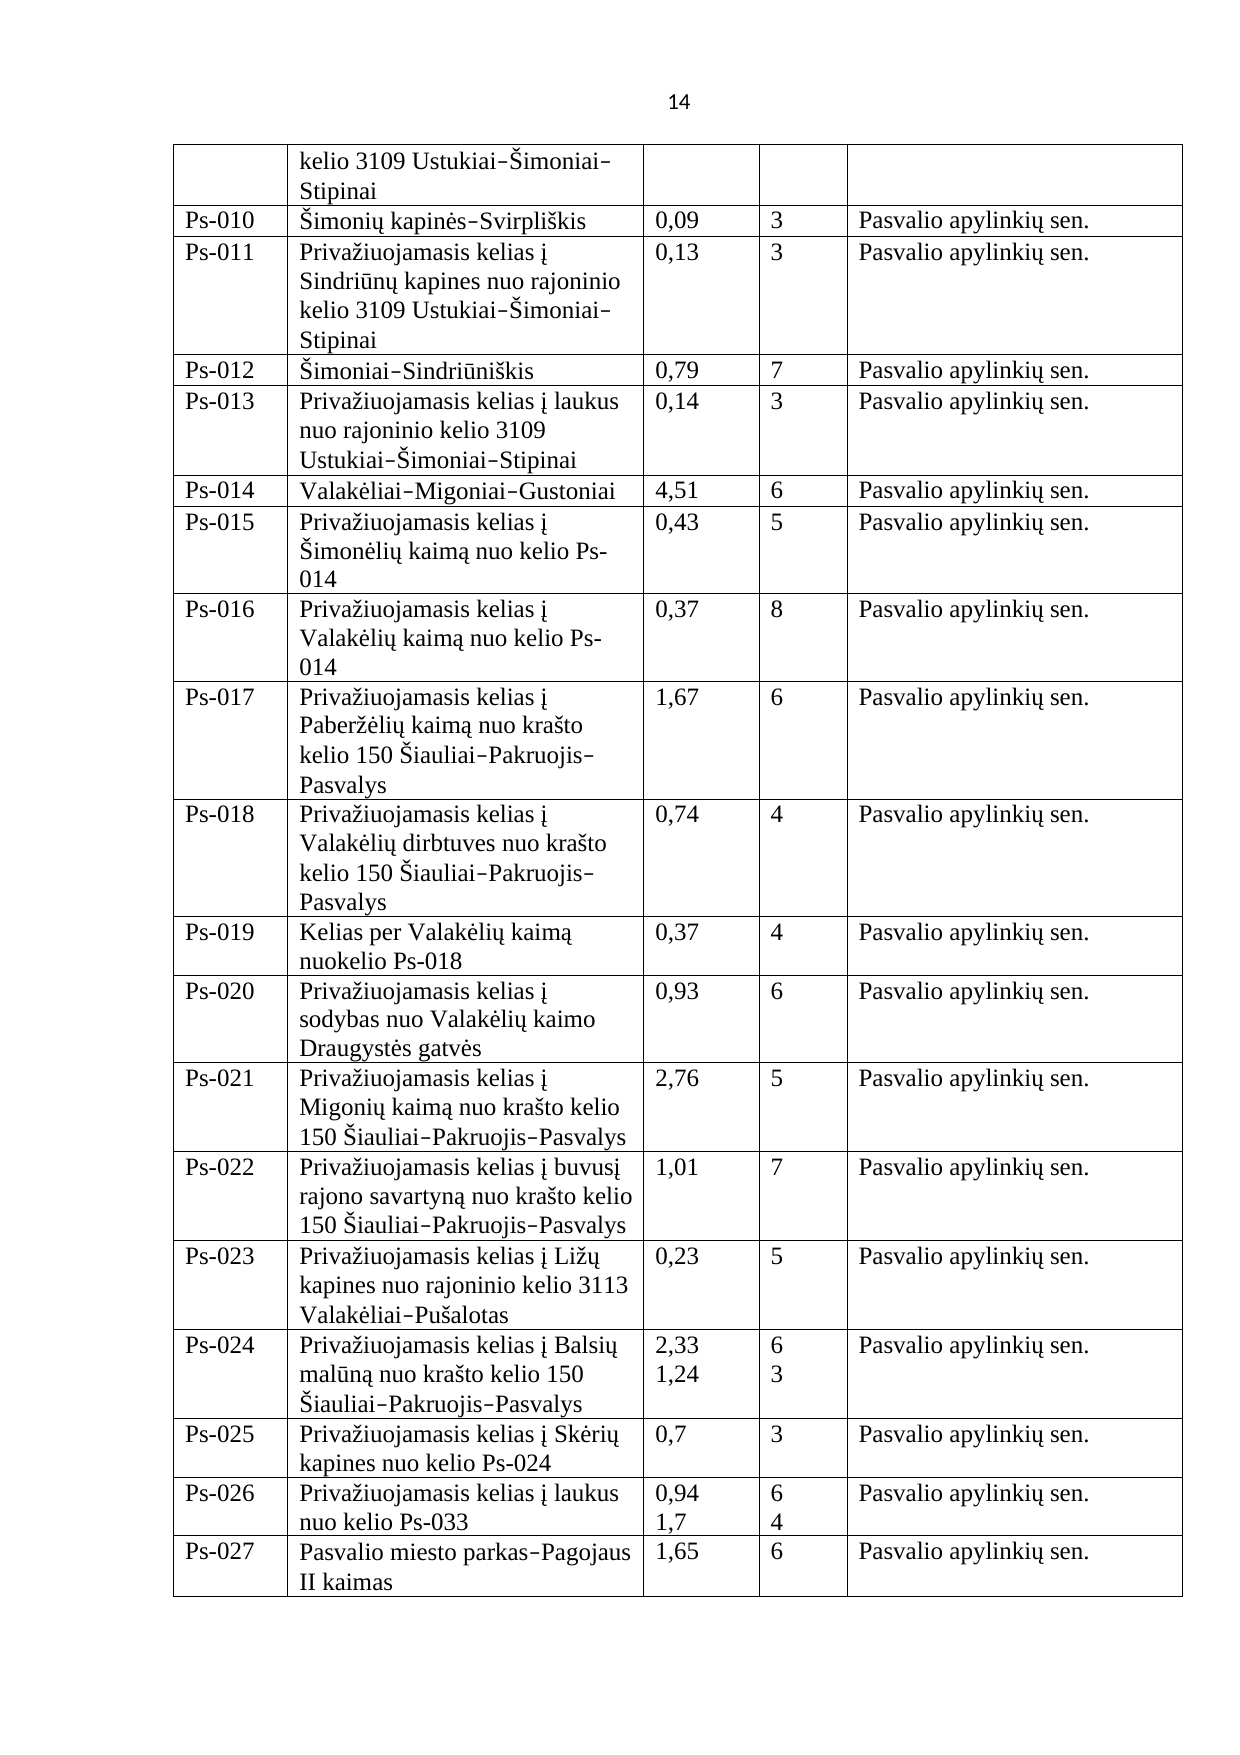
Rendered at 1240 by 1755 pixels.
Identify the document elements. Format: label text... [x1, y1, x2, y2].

table_cell Valakėliai–Migoniai–Gustoniai [288, 476, 643, 506]
table_cell 1,65 [644, 1536, 759, 1596]
table_cell Pasvalio apylinkių sen. [848, 237, 1182, 354]
table_cell 3 [760, 386, 847, 474]
table_cell 7 [760, 1152, 847, 1240]
table_cell Privažiuojamasis kelias į Paberžėlių kaimą nuo krašto kelio 150 Šiauliai–Pakruojis–Pasvalys [288, 682, 643, 798]
table_cell Ps-020 [174, 976, 287, 1062]
table_cell Pasvalio apylinkių sen. [848, 1063, 1182, 1151]
table_cell Šimoniai–Sindriūniškis [288, 355, 643, 385]
table_cell Pasvalio apylinkių sen. [848, 594, 1182, 681]
table_cell 3 [760, 1419, 847, 1477]
table_cell Privažiuojamasis kelias į buvusį rajono savartyną nuo krašto kelio 150 Šiauliai–Pakruojis–Pasvalys [288, 1152, 643, 1240]
table_cell 0,37 [644, 917, 759, 975]
table_cell Ps-010 [174, 206, 287, 236]
table_cell [848, 145, 1182, 204]
table_cell Pasvalio apylinkių sen. [848, 682, 1182, 798]
table_cell Ps-027 [174, 1536, 287, 1596]
table_cell Ps-013 [174, 386, 287, 474]
table_cell [174, 145, 287, 204]
table_cell Pasvalio apylinkių sen. [848, 1330, 1182, 1418]
table_cell 6 [760, 1536, 847, 1596]
table_cell Privažiuojamasis kelias į laukus nuo rajoninio kelio 3109 Ustukiai–Šimoniai–Stipinai [288, 386, 643, 474]
table_cell Ps-023 [174, 1241, 287, 1329]
table_cell Ps-014 [174, 476, 287, 506]
table_cell 5 [760, 507, 847, 593]
table_cell 0,09 [644, 206, 759, 236]
table_cell Pasvalio miesto parkas–Pagojaus II kaimas [288, 1536, 643, 1596]
table_cell Privažiuojamasis kelias į Migonių kaimą nuo krašto kelio 150 Šiauliai–Pakruojis–Pasvalys [288, 1063, 643, 1151]
table_cell Šimonių kapinės–Svirpliškis [288, 206, 643, 236]
table_cell Ps-024 [174, 1330, 287, 1418]
table_cell 6 3 [760, 1330, 847, 1418]
table_cell 7 [760, 355, 847, 385]
table_cell Pasvalio apylinkių sen. [848, 976, 1182, 1062]
table_cell 2,76 [644, 1063, 759, 1151]
table_cell Ps-018 [174, 800, 287, 916]
table_cell Ps-012 [174, 355, 287, 385]
table_cell 6 [760, 476, 847, 506]
table_cell 6 [760, 682, 847, 798]
table_cell Pasvalio apylinkių sen. [848, 1536, 1182, 1596]
table_cell Ps-011 [174, 237, 287, 354]
table_cell kelio 3109 Ustukiai–Šimoniai–Stipinai [288, 145, 643, 204]
table_cell Pasvalio apylinkių sen. [848, 507, 1182, 593]
table_cell Privažiuojamasis kelias į Ližų kapines nuo rajoninio kelio 3113 Valakėliai–Pušalotas [288, 1241, 643, 1329]
table_cell Privažiuojamasis kelias į Valakėlių dirbtuves nuo krašto kelio 150 Šiauliai–Pakruojis–Pasvalys [288, 800, 643, 916]
table_cell 2,33 1,24 [644, 1330, 759, 1418]
table_cell Pasvalio apylinkių sen. [848, 355, 1182, 385]
table_cell 4 [760, 917, 847, 975]
table_cell Ps-026 [174, 1478, 287, 1535]
table_cell Privažiuojamasis kelias į sodybas nuo Valakėlių kaimo Draugystės gatvės [288, 976, 643, 1062]
table_cell Pasvalio apylinkių sen. [848, 1419, 1182, 1477]
table_cell 0,74 [644, 800, 759, 916]
table_cell Pasvalio apylinkių sen. [848, 1478, 1182, 1535]
table_cell Pasvalio apylinkių sen. [848, 1241, 1182, 1329]
table_cell Ps-016 [174, 594, 287, 681]
table_cell 6 [760, 976, 847, 1062]
table_cell 0,79 [644, 355, 759, 385]
table_cell Privažiuojamasis kelias į Šimonėlių kaimą nuo kelio Ps-014 [288, 507, 643, 593]
table_cell 0,13 [644, 237, 759, 354]
table_cell Pasvalio apylinkių sen. [848, 386, 1182, 474]
table_cell Privažiuojamasis kelias į laukus nuo kelio Ps-033 [288, 1478, 643, 1535]
table_cell Ps-025 [174, 1419, 287, 1477]
table_cell Pasvalio apylinkių sen. [848, 206, 1182, 236]
table_cell 4 [760, 800, 847, 916]
table_cell Ps-019 [174, 917, 287, 975]
table_cell [644, 145, 759, 204]
table_cell 3 [760, 206, 847, 236]
table_cell Privažiuojamasis kelias į Sindriūnų kapines nuo rajoninio kelio 3109 Ustukiai–Šimoniai–Stipinai [288, 237, 643, 354]
table_cell [760, 145, 847, 204]
table_cell Pasvalio apylinkių sen. [848, 476, 1182, 506]
table_cell Ps-021 [174, 1063, 287, 1151]
table_cell 3 [760, 237, 847, 354]
table_cell 0,7 [644, 1419, 759, 1477]
table_cell Kelias per Valakėlių kaimą nuokelio Ps-018 [288, 917, 643, 975]
table_cell Pasvalio apylinkių sen. [848, 800, 1182, 916]
table_cell Privažiuojamasis kelias į Balsių malūną nuo krašto kelio 150 Šiauliai–Pakruojis–Pasvalys [288, 1330, 643, 1418]
table_cell 0,93 [644, 976, 759, 1062]
table_cell 0,14 [644, 386, 759, 474]
table_cell 0,37 [644, 594, 759, 681]
table_cell Ps-015 [174, 507, 287, 593]
table_cell Ps-017 [174, 682, 287, 798]
table_cell Pasvalio apylinkių sen. [848, 1152, 1182, 1240]
table_cell 0,94 1,7 [644, 1478, 759, 1535]
table_cell Privažiuojamasis kelias į Valakėlių kaimą nuo kelio Ps-014 [288, 594, 643, 681]
table_cell Privažiuojamasis kelias į Skėrių kapines nuo kelio Ps-024 [288, 1419, 643, 1477]
table_cell 6 4 [760, 1478, 847, 1535]
table_cell 1,01 [644, 1152, 759, 1240]
table_cell 8 [760, 594, 847, 681]
table_cell 5 [760, 1063, 847, 1151]
table_cell 0,23 [644, 1241, 759, 1329]
table_cell Ps-022 [174, 1152, 287, 1240]
table_cell 4,51 [644, 476, 759, 506]
table_cell 5 [760, 1241, 847, 1329]
table_cell 1,67 [644, 682, 759, 798]
table_cell 0,43 [644, 507, 759, 593]
table_cell Pasvalio apylinkių sen. [848, 917, 1182, 975]
